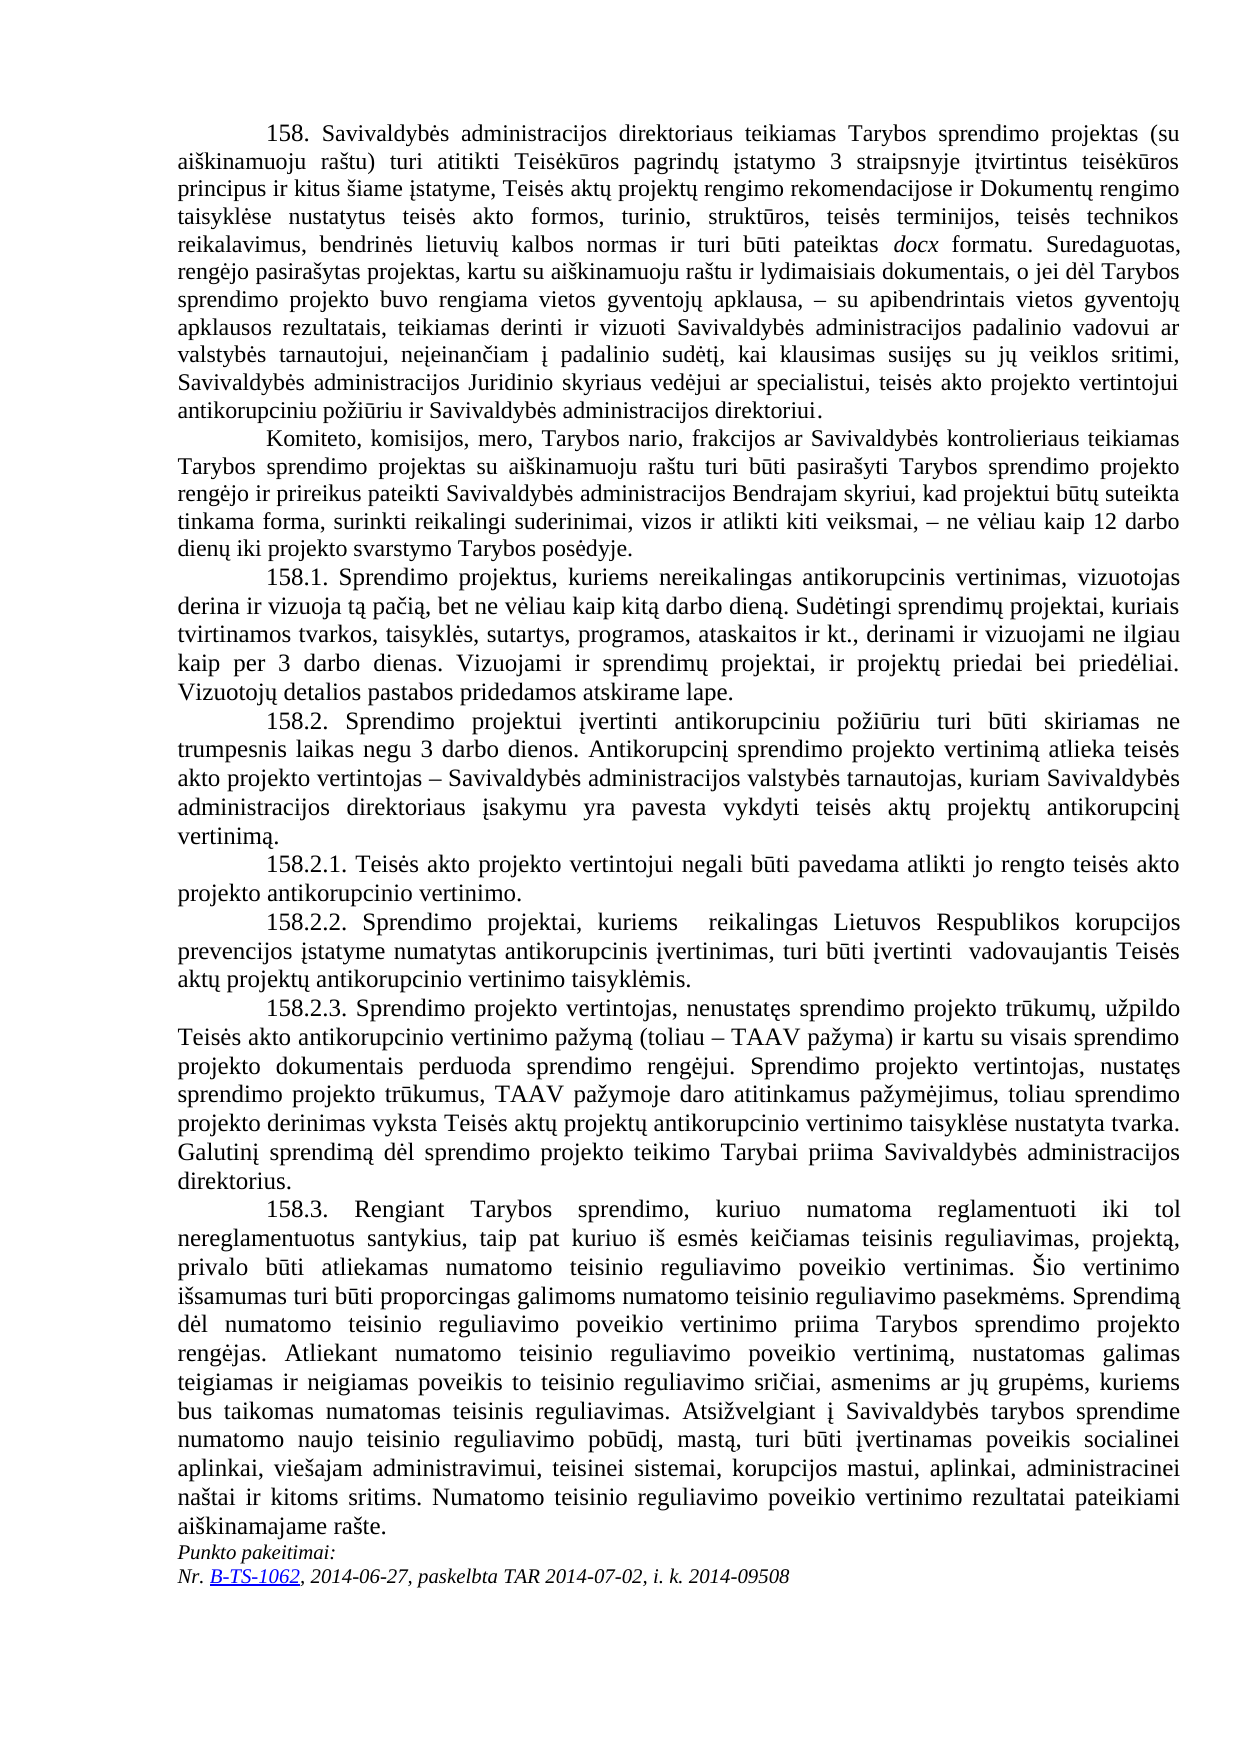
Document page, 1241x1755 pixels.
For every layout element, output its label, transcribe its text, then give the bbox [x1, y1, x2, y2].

text 158.2. Sprendimo projektui įvertinti antikorupciniu požiūriu turi būti skiriamas ne trumpesnis laikas negu 3 darbo dienos. Antikorupcinį sprendimo projekto vertinimą atlieka teisės akto projekto vertintojas – Savivaldybės administracijos valstybės tarnautojas, kuriam Savivaldybės administracijos direktoriaus įsakymu yra pavesta vykdyti teisės aktų projektų antikorupcinį vertinimą. [177, 706, 1181, 849]
text Punkto pakeitimai: [177, 1539, 1181, 1564]
text 158.2.3. Sprendimo projekto vertintojas, nenustatęs sprendimo projekto trūkumų, užpildo Teisės akto antikorupcinio vertinimo pažymą (toliau – TAAV pažyma) ir kartu su visais sprendimo projekto dokumentais perduoda sprendimo rengėjui. Sprendimo projekto vertintojas, nustatęs sprendimo projekto trūkumus, TAAV pažymoje daro atitinkamus pažymėjimus, toliau sprendimo projekto derinimas vyksta Teisės aktų projektų antikorupcinio vertinimo taisyklėse nustatyta tvarka. Galutinį sprendimą dėl sprendimo projekto teikimo Tarybai priima Savivaldybės administracijos direktorius. [177, 993, 1181, 1194]
text 158.2.1. Teisės akto projekto vertintojui negali būti pavedama atlikti jo rengto teisės akto projekto antikorupcinio vertinimo. [177, 849, 1181, 907]
text 158.3. Rengiant Tarybos sprendimo, kuriuo numatoma reglamentuoti iki tol nereglamentuotus santykius, taip pat kuriuo iš esmės keičiamas teisinis reguliavimas, projektą, privalo būti atliekamas numatomo teisinio reguliavimo poveikio vertinimas. Šio vertinimo išsamumas turi būti proporcingas galimoms numatomo teisinio reguliavimo pasekmėms. Sprendimą dėl numatomo teisinio reguliavimo poveikio vertinimo priima Tarybos sprendimo projekto rengėjas. Atliekant numatomo teisinio reguliavimo poveikio vertinimą, nustatomas galimas teigiamas ir neigiamas poveikis to teisinio reguliavimo sričiai, asmenims ar jų grupėms, kuriems bus taikomas numatomas teisinis reguliavimas. Atsižvelgiant į Savivaldybės tarybos sprendime numatomo naujo teisinio reguliavimo pobūdį, mastą, turi būti įvertinamas poveikis socialinei aplinkai, viešajam administravimui, teisinei sistemai, korupcijos mastui, aplinkai, administracinei naštai ir kitoms sritims. Numatomo teisinio reguliavimo poveikio vertinimo rezultatai pateikiami aiškinamajame rašte. [177, 1194, 1181, 1539]
text 158.2.2. Sprendimo projektai, kuriems reikalingas Lietuvos Respublikos korupcijos prevencijos įstatyme numatytas antikorupcinis įvertinimas, turi būti įvertinti vadovaujantis Teisės aktų projektų antikorupcinio vertinimo taisyklėmis. [177, 907, 1181, 993]
text Komiteto, komisijos, mero, Tarybos nario, frakcijos ar Savivaldybės kontrolieriaus teikiamas Tarybos sprendimo projektas su aiškinamuoju raštu turi būti pasirašyti Tarybos sprendimo projekto rengėjo ir prireikus pateikti Savivaldybės administracijos Bendrajam skyriui, kad projektui būtų suteikta tinkama forma, surinkti reikalingi suderinimai, vizos ir atlikti kiti veiksmai, – ne vėliau kaip 12 darbo dienų iki projekto svarstymo Tarybos posėdyje. [177, 424, 1181, 562]
text 158. Savivaldybės administracijos direktoriaus teikiamas Tarybos sprendimo projektas (su aiškinamuoju raštu) turi atitikti Teisėkūros pagrindų įstatymo 3 straipsnyje įtvirtintus teisėkūros principus ir kitus šiame įstatyme, Teisės aktų projektų rengimo rekomendacijose ir Dokumentų rengimo taisyklėse nustatytus teisės akto formos, turinio, struktūros, teisės terminijos, teisės technikos reikalavimus, bendrinės lietuvių kalbos normas ir turi būti pateiktas docx formatu. Suredaguotas, rengėjo pasirašytas projektas, kartu su aiškinamuoju raštu ir lydimaisiais dokumentais, o jei dėl Tarybos sprendimo projekto buvo rengiama vietos gyventojų apklausa, – su apibendrintais vietos gyventojų apklausos rezultatais, teikiamas derinti ir vizuoti Savivaldybės administracijos padalinio vadovui ar valstybės tarnautojui, neįeinančiam į padalinio sudėtį, kai klausimas susijęs su jų veiklos sritimi, Savivaldybės administracijos Juridinio skyriaus vedėjui ar specialistui, teisės akto projekto vertintojui antikorupciniu požiūriu ir Savivaldybės administracijos direktoriui. [177, 118, 1181, 424]
text 158.1. Sprendimo projektus, kuriems nereikalingas antikorupcinis vertinimas, vizuotojas derina ir vizuoja tą pačią, bet ne vėliau kaip kitą darbo dieną. Sudėtingi sprendimų projektai, kuriais tvirtinamos tvarkos, taisyklės, sutartys, programos, ataskaitos ir kt., derinami ir vizuojami ne ilgiau kaip per 3 darbo dienas. Vizuojami ir sprendimų projektai, ir projektų priedai bei priedėliai. Vizuotojų detalios pastabos pridedamos atskirame lape. [177, 562, 1181, 706]
text Nr. B-TS-1062, 2014-06-27, paskelbta TAR 2014-07-02, i. k. 2014-09508 [177, 1564, 1181, 1588]
